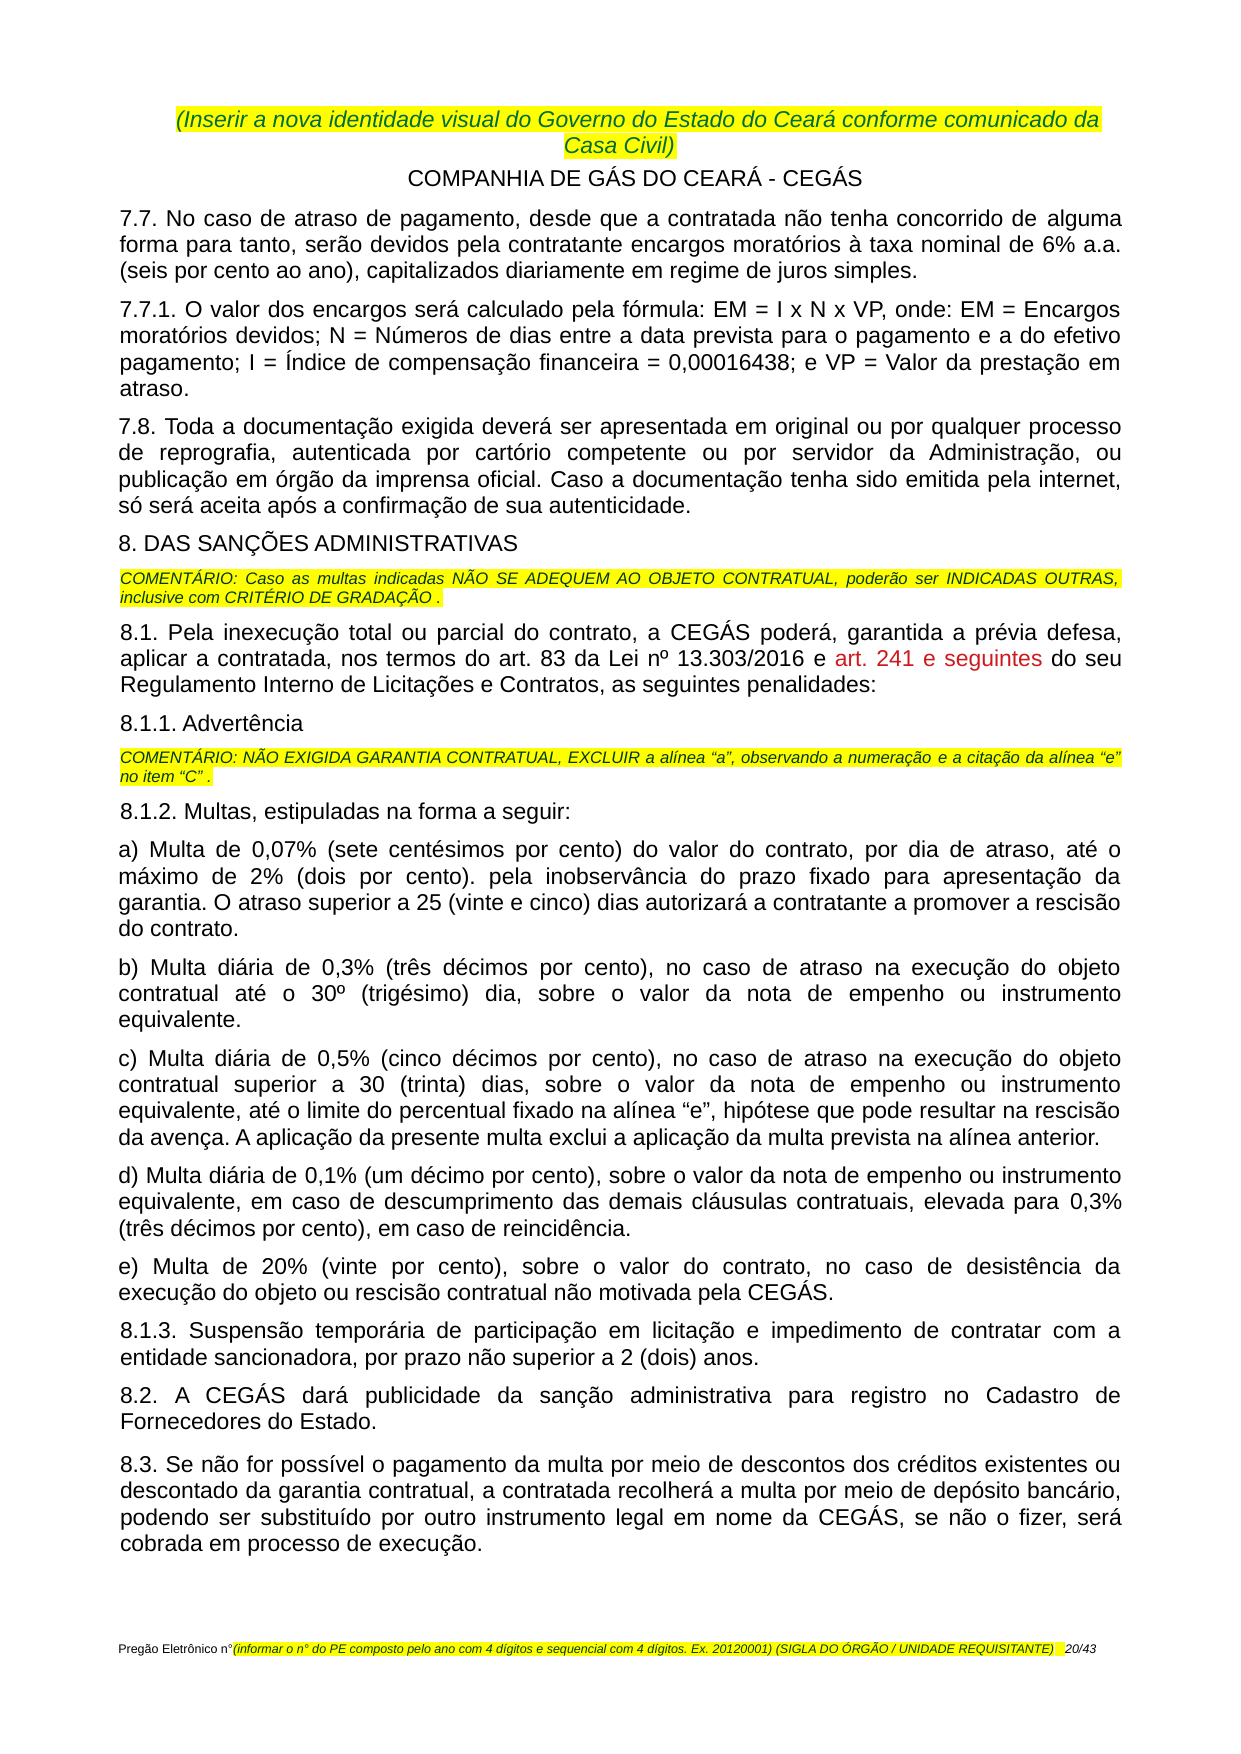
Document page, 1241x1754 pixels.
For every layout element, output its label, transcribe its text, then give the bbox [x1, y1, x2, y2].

text COMENTÁRIO: Caso as multas indicadas NÃO SE ADEQUEM AO OBJETO CONTRATUAL, poderão ser INDICADAS OUTRAS, inclusive com CRITÉRIO DE GRADAÇÃO . [120, 568, 1122, 607]
text 8.1.2. Multas, estipuladas na forma a seguir: [120, 798, 1122, 824]
text COMENTÁRIO: NÃO EXIGIDA GARANTIA CONTRATUAL, EXCLUIR a alínea “a”, observando a numeração e a citação da alínea “e” no item “C” . [120, 748, 1122, 786]
text 7.7. No caso de atraso de pagamento, desde que a contratada não tenha concorrido de alguma forma para tanto, serão devidos pela contratante encargos moratórios à taxa nominal de 6% a.a. (seis por cento ao ano), capitalizados diariamente em regime de juros simples. [119, 205, 1122, 284]
text d) Multa diária de 0,1% (um décimo por cento), sobre o valor da nota de empenho ou instrumento equivalente, em caso de descumprimento das demais cláusulas contratuais, elevada para 0,3% (três décimos por cento), em caso de reincidência. [118, 1162, 1122, 1241]
text 7.8. Toda a documentação exigida deverá ser apresentada em original ou por qualquer processo de reprografia, autenticada por cartório competente ou por servidor da Administração, ou publicação em órgão da imprensa oficial. Caso a documentação tenha sido emitida pela internet, só será aceita após a confirmação de sua autenticidade. [118, 413, 1122, 518]
text b) Multa diária de 0,3% (três décimos por cento), no caso de atraso na execução do objeto contratual até o 30º (trigésimo) dia, sobre o valor da nota de empenho ou instrumento equivalente. [118, 954, 1122, 1033]
text c) Multa diária de 0,5% (cinco décimos por cento), no caso de atraso na execução do objeto contratual superior a 30 (trinta) dias, sobre o valor da nota de empenho ou instrumento equivalente, até o limite do percentual fixado na alínea “e”, hipótese que pode resultar na rescisão da avença. A aplicação da presente multa exclui a aplicação da multa prevista na alínea anterior. [118, 1044, 1122, 1150]
text e) Multa de 20% (vinte por cento), sobre o valor do contrato, no caso de desistência da execução do objeto ou rescisão contratual não motivada pela CEGÁS. [118, 1253, 1122, 1306]
text 8.1.1. Advertência [120, 710, 1122, 736]
text 8.1.3. Suspensão temporária de participação em licitação e impedimento de contratar com a entidade sancionadora, por prazo não superior a 2 (dois) anos. [120, 1317, 1122, 1370]
text a) Multa de 0,07% (sete centésimos por cento) do valor do contrato, por dia de atraso, até o máximo de 2% (dois por cento). pela inobservância do prazo fixado para apresentação da garantia. O atraso superior a 25 (vinte e cinco) dias autorizará a contratante a promover a rescisão do contrato. [118, 836, 1122, 942]
text 8.1. Pela inexecução total ou parcial do contrato, a CEGÁS poderá, garantida a prévia defesa, aplicar a contratada, nos termos do art. 83 da Lei nº 13.303/2016 e art. 241 e seguintes do seu Regulamento Interno de Licitações e Contratos, as seguintes penalidades: [120, 619, 1122, 698]
text 8.2. A CEGÁS dará publicidade da sanção administrativa para registro no Cadastro de Fornecedores do Estado. [120, 1382, 1122, 1435]
text 8.3. Se não for possível o pagamento da multa por meio de descontos dos créditos existentes ou descontado da garantia contratual, a contratada recolherá a multa por meio de depósito bancário, podendo ser substituído por outro instrumento legal em nome da CEGÁS, se não o fizer, será cobrada em processo de execução. [120, 1451, 1122, 1556]
text 8. DAS SANÇÕES ADMINISTRATIVAS [118, 530, 1122, 557]
text 7.7.1. O valor dos encargos será calculado pela fórmula: EM = I x N x VP, onde: EM = Encargos moratórios devidos; N = Números de dias entre a data prevista para o pagamento e a do efetivo pagamento; I = Índice de compensação financeira = 0,00016438; e VP = Valor da prestação em atraso. [119, 296, 1122, 401]
